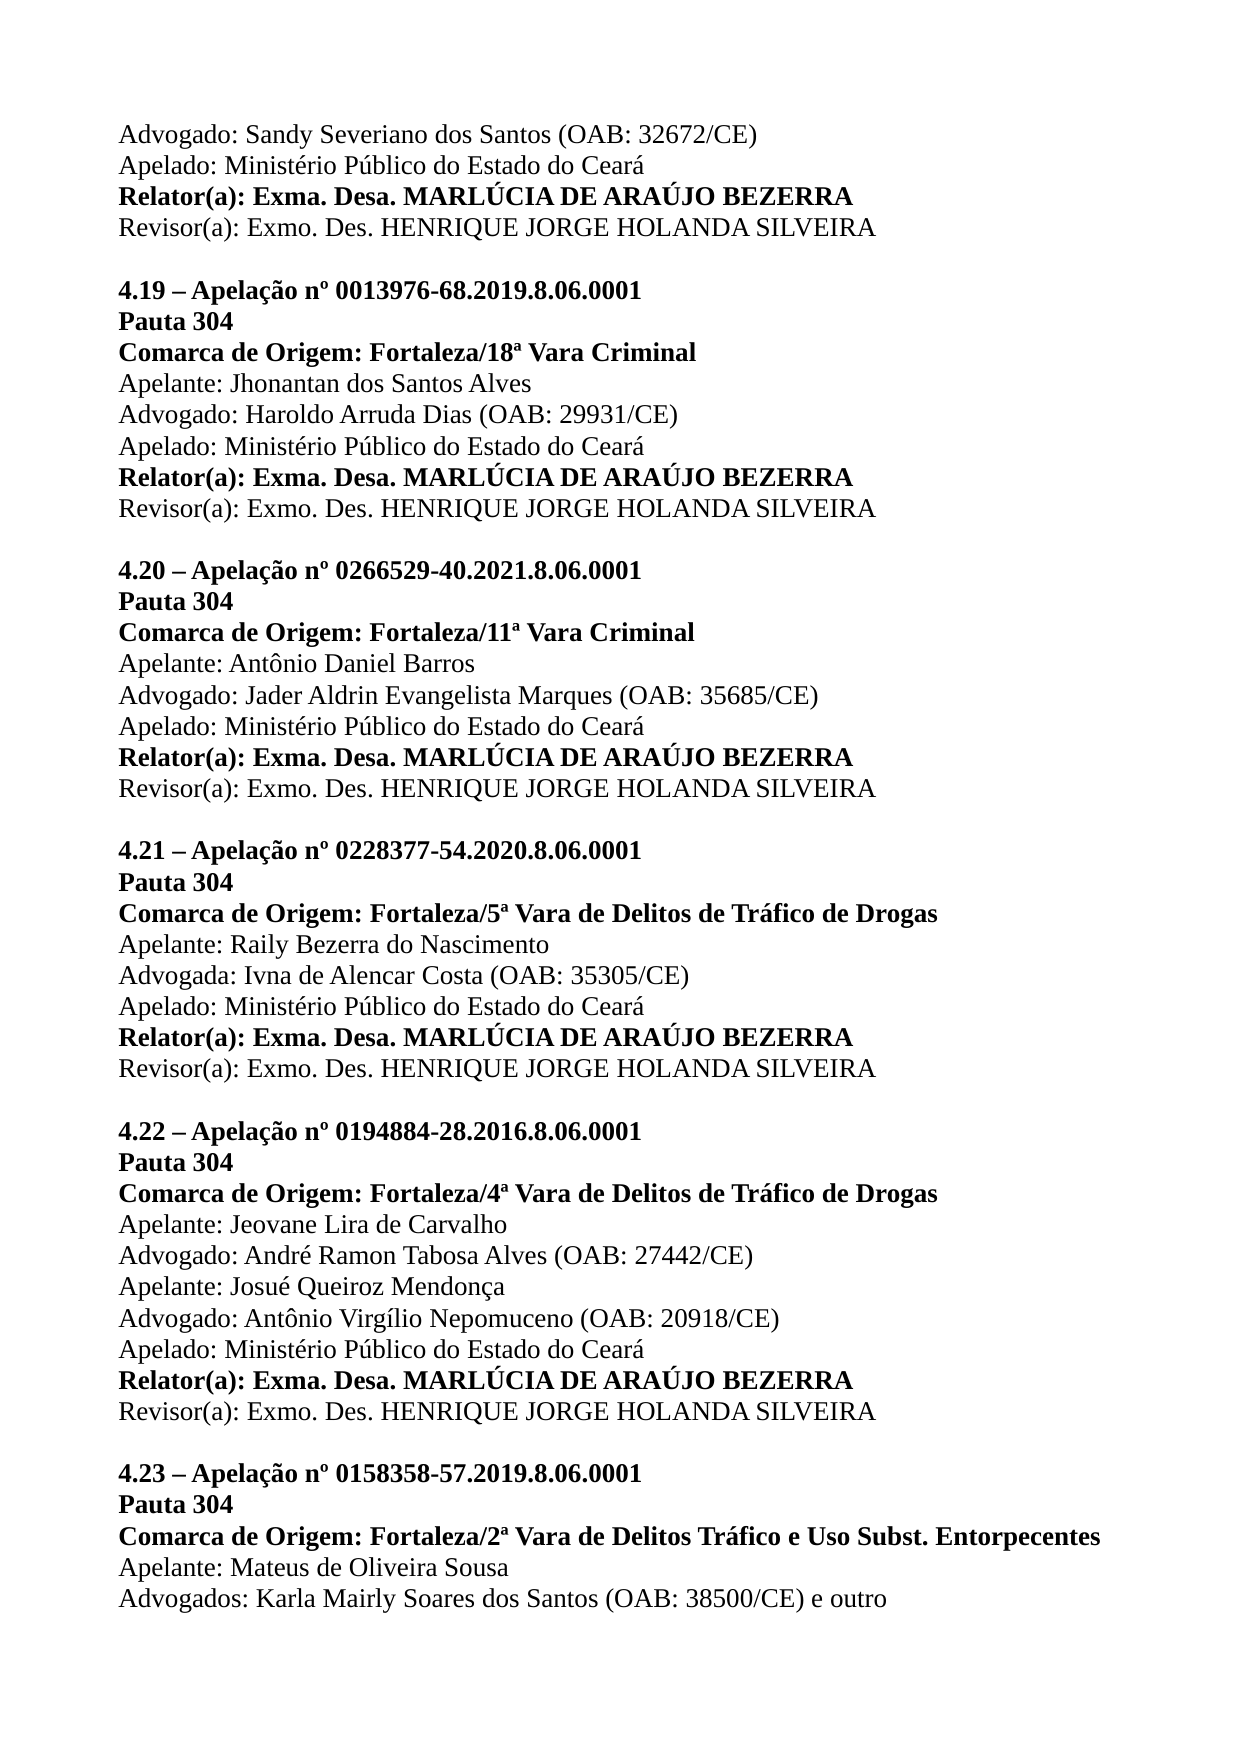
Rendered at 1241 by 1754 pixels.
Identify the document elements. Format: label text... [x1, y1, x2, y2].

text Advogado: Sandy Severiano dos Santos (OAB: 32672/CE) [118, 118, 1122, 149]
text Revisor(a): Exmo. Des. HENRIQUE JORGE HOLANDA SILVEIRA [118, 1395, 1122, 1426]
text Comarca de Origem: Fortaleza/5ª Vara de Delitos de Tráfico de Drogas [118, 897, 1122, 928]
text 4.21 – Apelação nº 0228377-54.2020.8.06.0001 [118, 834, 1122, 866]
text Advogados: Karla Mairly Soares dos Santos (OAB: 38500/CE) e outro [118, 1582, 1122, 1613]
text 4.23 – Apelação nº 0158358-57.2019.8.06.0001 [118, 1457, 1122, 1488]
text Comarca de Origem: Fortaleza/2ª Vara de Delitos Tráfico e Uso Subst. Entorpecentes [118, 1520, 1122, 1551]
text Relator(a): Exma. Desa. MARLÚCIA DE ARAÚJO BEZERRA [118, 741, 1122, 772]
text Revisor(a): Exmo. Des. HENRIQUE JORGE HOLANDA SILVEIRA [118, 212, 1122, 243]
text Relator(a): Exma. Desa. MARLÚCIA DE ARAÚJO BEZERRA [118, 180, 1122, 212]
text Apelado: Ministério Público do Estado do Ceará [118, 710, 1122, 741]
text Pauta 304 [118, 1146, 1122, 1177]
text Pauta 304 [118, 1488, 1122, 1520]
text Apelado: Ministério Público do Estado do Ceará [118, 1333, 1122, 1364]
text Apelante: Josué Queiroz Mendonça [118, 1271, 1122, 1302]
text Revisor(a): Exmo. Des. HENRIQUE JORGE HOLANDA SILVEIRA [118, 772, 1122, 803]
text Relator(a): Exma. Desa. MARLÚCIA DE ARAÚJO BEZERRA [118, 1021, 1122, 1052]
text Relator(a): Exma. Desa. MARLÚCIA DE ARAÚJO BEZERRA [118, 461, 1122, 492]
text Advogado: André Ramon Tabosa Alves (OAB: 27442/CE) [118, 1239, 1122, 1271]
text Relator(a): Exma. Desa. MARLÚCIA DE ARAÚJO BEZERRA [118, 1364, 1122, 1395]
text Comarca de Origem: Fortaleza/4ª Vara de Delitos de Tráfico de Drogas [118, 1177, 1122, 1208]
text Comarca de Origem: Fortaleza/18ª Vara Criminal [118, 336, 1122, 367]
text Advogada: Ivna de Alencar Costa (OAB: 35305/CE) [118, 959, 1122, 990]
text Apelante: Mateus de Oliveira Sousa [118, 1551, 1122, 1582]
text Comarca de Origem: Fortaleza/11ª Vara Criminal [118, 616, 1122, 648]
text 4.19 – Apelação nº 0013976-68.2019.8.06.0001 [118, 274, 1122, 305]
text 4.20 – Apelação nº 0266529-40.2021.8.06.0001 [118, 554, 1122, 585]
text Apelado: Ministério Público do Estado do Ceará [118, 990, 1122, 1021]
text Pauta 304 [118, 866, 1122, 897]
text Advogado: Antônio Virgílio Nepomuceno (OAB: 20918/CE) [118, 1302, 1122, 1333]
text 4.22 – Apelação nº 0194884-28.2016.8.06.0001 [118, 1115, 1122, 1146]
text Advogado: Jader Aldrin Evangelista Marques (OAB: 35685/CE) [118, 679, 1122, 710]
text Apelante: Raily Bezerra do Nascimento [118, 928, 1122, 959]
text Advogado: Haroldo Arruda Dias (OAB: 29931/CE) [118, 398, 1122, 429]
text Pauta 304 [118, 305, 1122, 336]
text Apelante: Jeovane Lira de Carvalho [118, 1208, 1122, 1239]
text Apelante: Antônio Daniel Barros [118, 648, 1122, 679]
text Revisor(a): Exmo. Des. HENRIQUE JORGE HOLANDA SILVEIRA [118, 492, 1122, 523]
text Pauta 304 [118, 585, 1122, 616]
text Apelante: Jhonantan dos Santos Alves [118, 367, 1122, 398]
text Apelado: Ministério Público do Estado do Ceará [118, 429, 1122, 461]
text Revisor(a): Exmo. Des. HENRIQUE JORGE HOLANDA SILVEIRA [118, 1052, 1122, 1084]
text Apelado: Ministério Público do Estado do Ceará [118, 149, 1122, 180]
